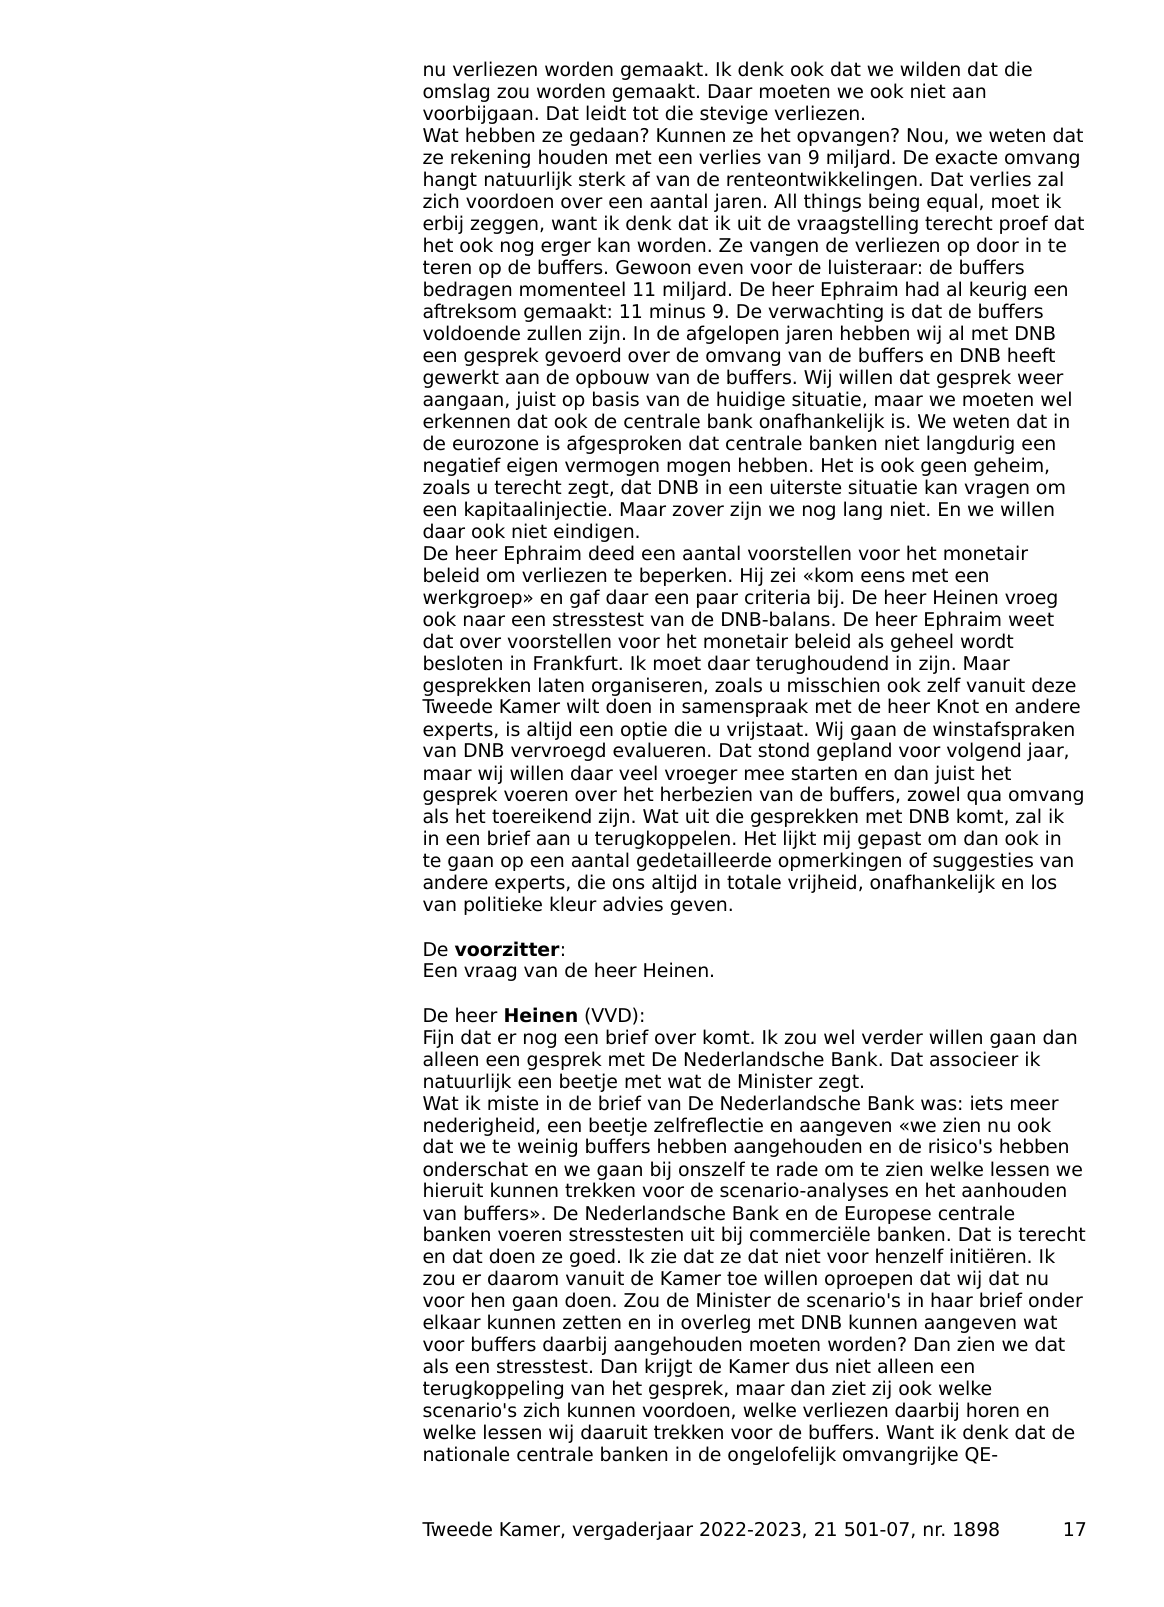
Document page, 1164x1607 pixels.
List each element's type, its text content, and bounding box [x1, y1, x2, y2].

text Wat ik miste in de brief van De Nederlandsche Bank was: iets meer nederigheid, een beetje zelfreflectie en aangeven «we zien nu ook dat we te weinig buffers hebben aangehouden en de risico's hebben onderschat en we gaan bij onszelf te rade om te zien welke lessen we hieruit kunnen trekken voor de scenario-analyses en het aanhouden van buffers». De Nederlandsche Bank en de Europese centrale banken voeren stresstesten uit bij commerciële banken. Dat is terecht en dat doen ze goed. Ik zie dat ze dat niet voor henzelf initiëren. Ik zou er daarom vanuit de Kamer toe willen oproepen dat wij dat nu voor hen gaan doen. Zou de Minister de scenario's in haar brief onder elkaar kunnen zetten en in overleg met DNB kunnen aangeven wat voor buffers daarbij aangehouden moeten worden? Dan zien we dat als een stresstest. Dan krijgt de Kamer dus niet alleen een terugkoppeling van het gesprek, maar dan ziet zij ook welke scenario's zich kunnen voordoen, welke verliezen daarbij horen en welke lessen wij daaruit trekken voor de buffers. Want ik denk dat de nationale centrale banken in de ongelofelijk omvangrijke QE- [422, 1092, 1087, 1466]
text nu verliezen worden gemaakt. Ik denk ook dat we wilden dat die omslag zou worden gemaakt. Daar moeten we ook niet aan voorbijgaan. Dat leidt tot die stevige verliezen. [422, 59, 1087, 125]
text De heer Ephraim deed een aantal voorstellen voor het monetair beleid om verliezen te beperken. Hij zei «kom eens met een werkgroep» en gaf daar een paar criteria bij. De heer Heinen vroeg ook naar een stresstest van de DNB-balans. De heer Ephraim weet dat over voorstellen voor het monetair beleid als geheel wordt besloten in Frankfurt. Ik moet daar terughoudend in zijn. Maar gesprekken laten organiseren, zoals u misschien ook zelf vanuit deze Tweede Kamer wilt doen in samenspraak met de heer Knot en andere experts, is altijd een optie die u vrijstaat. Wij gaan de winstafspraken van DNB vervroegd evalueren. Dat stond gepland voor volgend jaar, maar wij willen daar veel vroeger mee starten en dan juist het gesprek voeren over het herbezien van de buffers, zowel qua omvang als het toereikend zijn. Wat uit die gesprekken met DNB komt, zal ik in een brief aan u terugkoppelen. Het lijkt mij gepast om dan ook in te gaan op een aantal gedetailleerde opmerkingen of suggesties van andere experts, die ons altijd in totale vrijheid, onafhankelijk en los van politieke kleur advies geven. [422, 543, 1087, 916]
text Fijn dat er nog een brief over komt. Ik zou wel verder willen gaan dan alleen een gesprek met De Nederlandsche Bank. Dat associeer ik natuurlijk een beetje met wat de Minister zegt. [422, 1027, 1087, 1092]
text De heer Heinen (VVD): [422, 1004, 1087, 1027]
text Een vraag van de heer Heinen. [422, 960, 1087, 982]
text De voorzitter: [422, 938, 1087, 960]
text Wat hebben ze gedaan? Kunnen ze het opvangen? Nou, we weten dat ze rekening houden met een verlies van 9 miljard. De exacte omvang hangt natuurlijk sterk af van de renteontwikkelingen. Dat verlies zal zich voordoen over een aantal jaren. All things being equal, moet ik erbij zeggen, want ik denk dat ik uit de vraagstelling terecht proef dat het ook nog erger kan worden. Ze vangen de verliezen op door in te teren op de buffers. Gewoon even voor de luisteraar: de buffers bedragen momenteel 11 miljard. De heer Ephraim had al keurig een aftreksom gemaakt: 11 minus 9. De verwachting is dat de buffers voldoende zullen zijn. In de afgelopen jaren hebben wij al met DNB een gesprek gevoerd over de omvang van de buffers en DNB heeft gewerkt aan de opbouw van de buffers. Wij willen dat gesprek weer aangaan, juist op basis van de huidige situatie, maar we moeten wel erkennen dat ook de centrale bank onafhankelijk is. We weten dat in de eurozone is afgesproken dat centrale banken niet langdurig een negatief eigen vermogen mogen hebben. Het is ook geen geheim, zoals u terecht zegt, dat DNB in een uiterste situatie kan vragen om een kapitaalinjectie. Maar zover zijn we nog lang niet. En we willen daar ook niet eindigen. [422, 125, 1087, 543]
